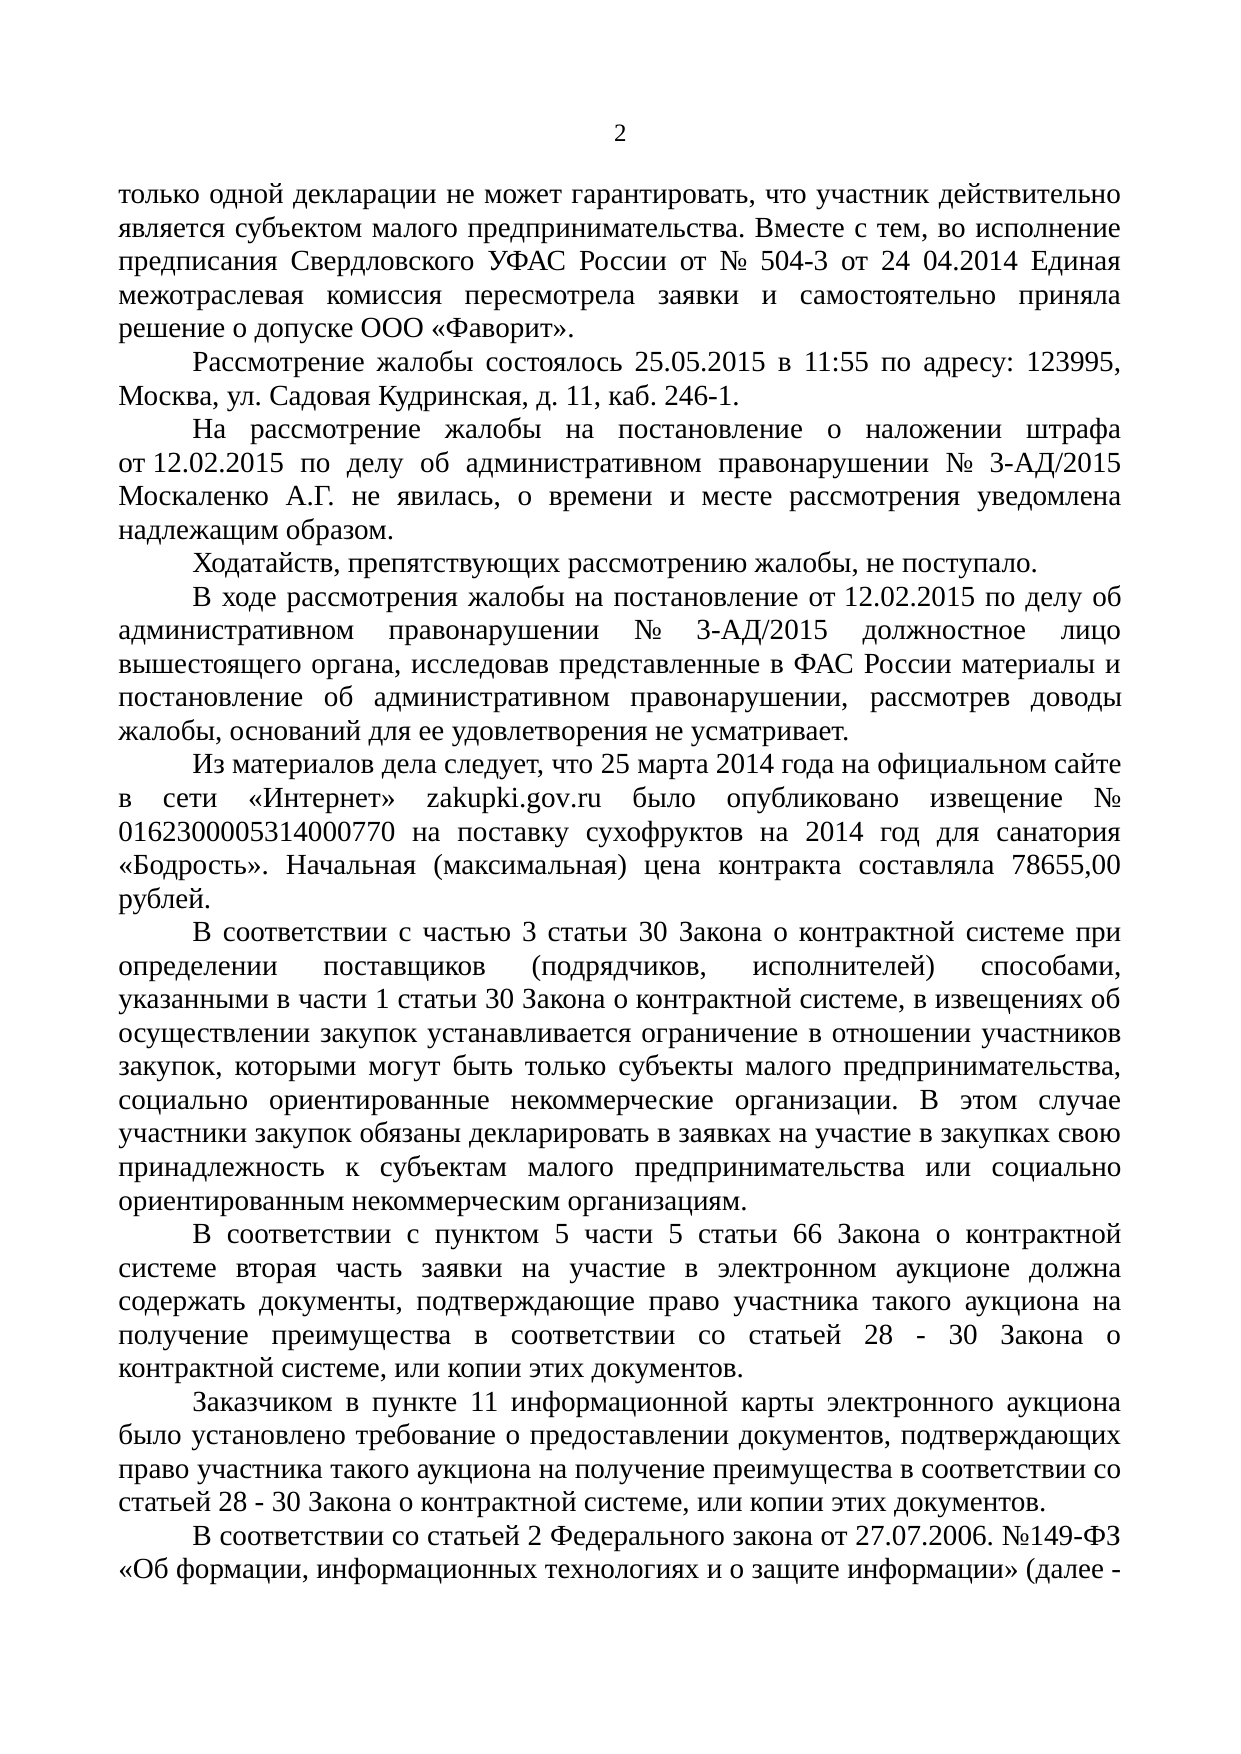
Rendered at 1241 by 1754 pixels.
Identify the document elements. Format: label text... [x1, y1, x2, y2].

text Заказчиком в пункте 11 информационной карты электронного аукциона было установлено требование о предоставлении документов, подтверждающих право участника такого аукциона на получение преимущества в соответствии со статьей 28 - 30 Закона о контрактной системе, или копии этих документов. [118, 1384, 1122, 1518]
text Рассмотрение жалобы состоялось 25.05.2015 в 11:55 по адресу: 123995, Москва, ул. Садовая Кудринская, д. 11, каб. 246-1. [118, 344, 1122, 411]
text Ходатайств, препятствующих рассмотрению жалобы, не поступало. [118, 545, 1122, 579]
text В соответствии с частью 3 статьи 30 Закона о контрактной системе при определении поставщиков (подрядчиков, исполнителей) способами, указанными в части 1 статьи 30 Закона о контрактной системе, в извещениях об осуществлении закупок устанавливается ограничение в отношении участников закупок, которыми могут быть только субъекты малого предпринимательства, социально ориентированные некоммерческие организации. В этом случае участники закупок обязаны декларировать в заявках на участие в закупках свою принадлежность к субъектам малого предпринимательства или социально ориентированным некоммерческим организациям. [118, 914, 1122, 1216]
text В соответствии со статьей 2 Федерального закона от 27.07.2006. №149-ФЗ «Об формации, информационных технологиях и о защите информации» (далее [118, 1518, 1122, 1585]
text Из материалов дела следует, что 25 марта 2014 года на официальном сайте в сети «Интернет» zakupki.gov.ru было опубликовано извещение № 0162300005314000770 на поставку сухофруктов на 2014 год для санатория «Бодрость». Начальная (максимальная) цена контракта составляла 78655,00 рублей. [118, 747, 1122, 914]
text На рассмотрение жалобы на постановление о наложении штрафа от 12.02.2015 по делу об административном правонарушении № 3-АД/2015 Москаленко А.Г. не явилась, о времени и месте рассмотрения уведомлена надлежащим образом. [118, 411, 1122, 545]
text В ходе рассмотрения жалобы на постановление от 12.02.2015 по делу об административном правонарушении № 3-АД/2015 должностное лицо вышестоящего органа, исследовав представленные в ФАС России материалы и постановление об административном правонарушении, рассмотрев доводы жалобы, оснований для ее удовлетворения не усматривает. [118, 579, 1122, 747]
text только одной декларации не может гарантировать, что участник действительно является субъектом малого предпринимательства. Вместе с тем, во исполнение предписания Свердловского УФАС России от № 504-3 от 24 04.2014 Единая межотраслевая комиссия пересмотрела заявки и самостоятельно приняла решение о допуске ООО «Фаворит». [118, 176, 1122, 344]
text В соответствии с пунктом 5 части 5 статьи 66 Закона о контрактной системе вторая часть заявки на участие в электронном аукционе должна содержать документы, подтверждающие право участника такого аукциона на получение преимущества в соответствии со статьей 28 - 30 Закона о контрактной системе, или копии этих документов. [118, 1216, 1122, 1384]
